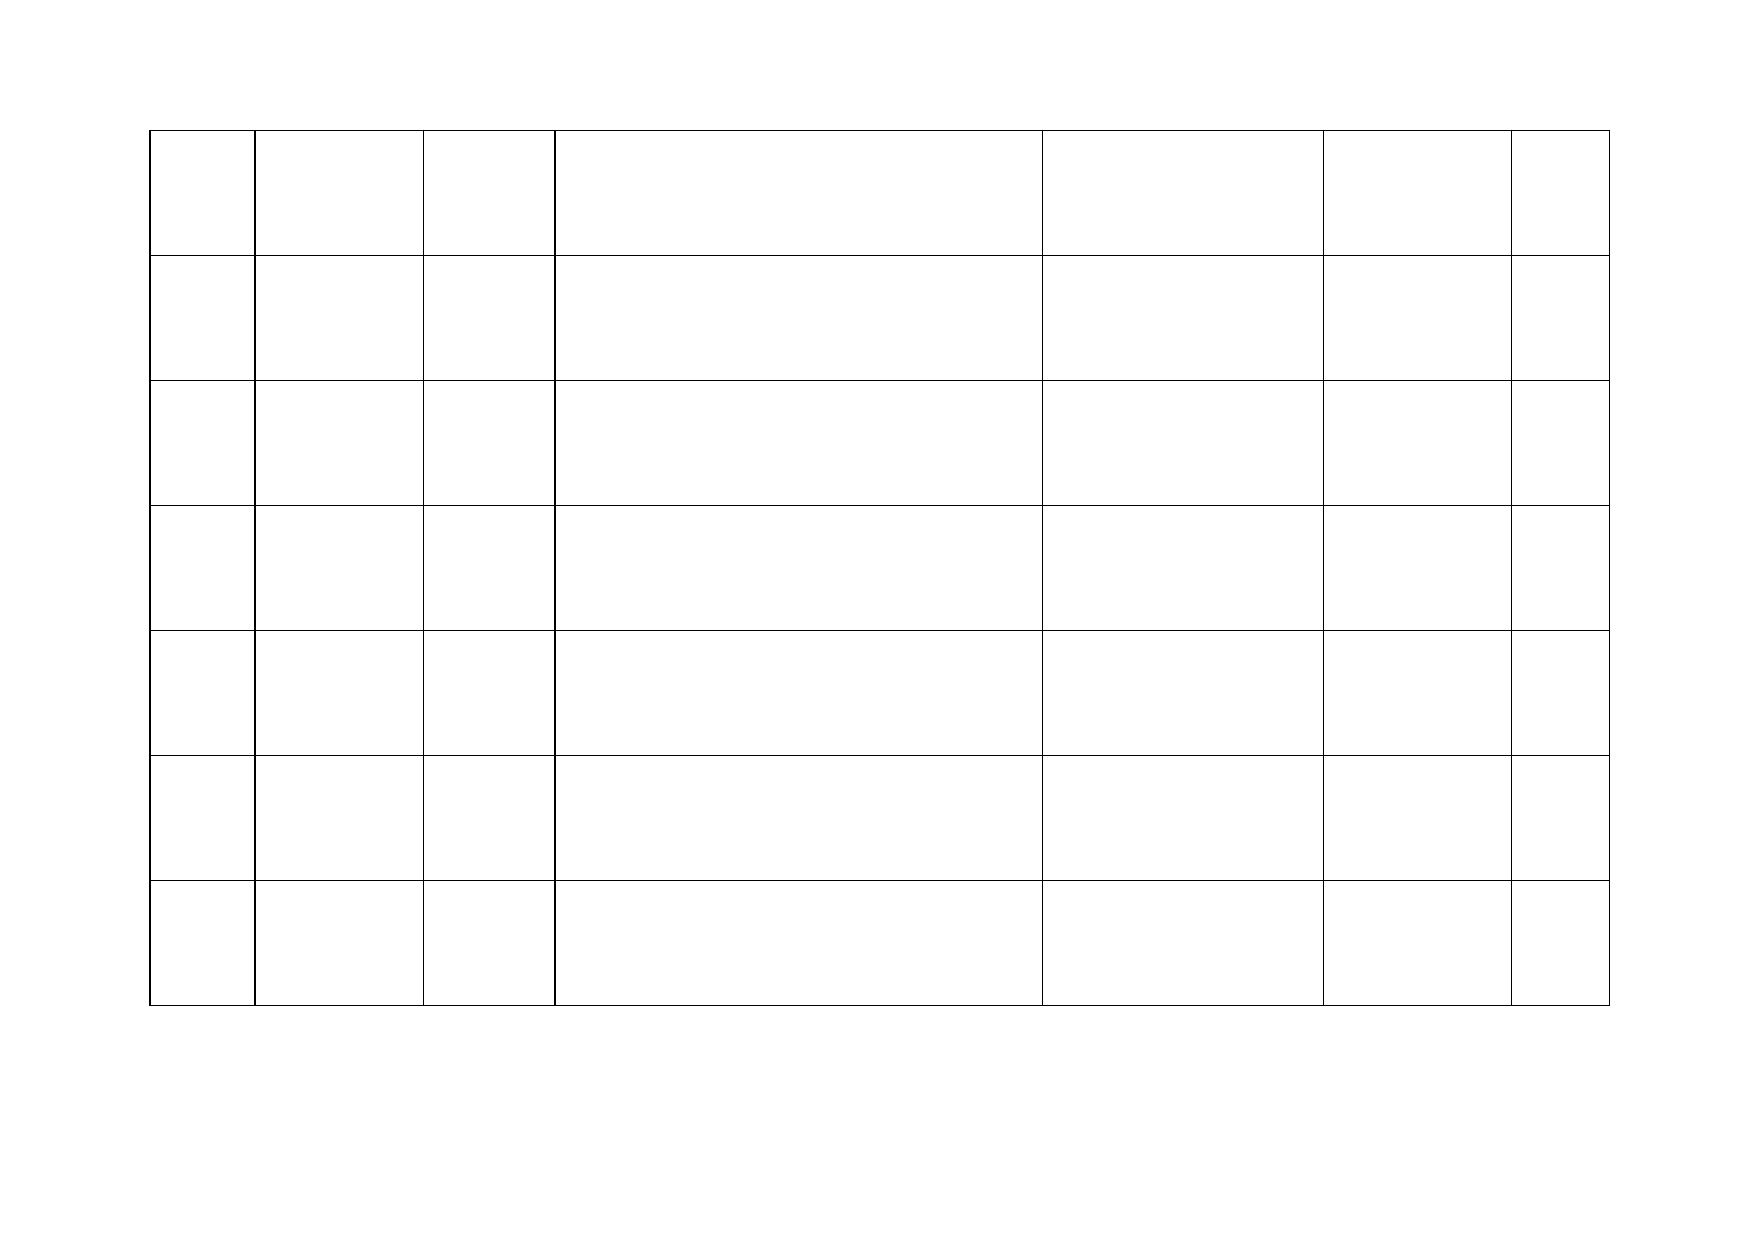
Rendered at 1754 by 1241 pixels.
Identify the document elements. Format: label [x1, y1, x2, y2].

table_cell [556, 131, 1042, 254]
table_cell [151, 881, 254, 1004]
table_cell [424, 256, 554, 379]
table_cell [256, 756, 423, 879]
table_cell [1324, 256, 1511, 379]
table_cell [151, 381, 254, 504]
table_cell [1324, 631, 1511, 754]
table_cell [1043, 756, 1323, 879]
table_cell [556, 631, 1042, 754]
table_cell [151, 256, 254, 379]
table_cell [1512, 756, 1609, 879]
table_cell [424, 881, 554, 1004]
table_cell [1324, 381, 1511, 504]
table_cell [424, 756, 554, 879]
table_cell [556, 381, 1042, 504]
table_cell [151, 631, 254, 754]
table_cell [256, 506, 423, 629]
table_cell [151, 131, 254, 254]
table_cell [1324, 756, 1511, 879]
table_cell [1512, 506, 1609, 629]
table_cell [256, 881, 423, 1004]
table_cell [256, 381, 423, 504]
table_cell [256, 631, 423, 754]
table_cell [1324, 506, 1511, 629]
table_cell [1512, 881, 1609, 1004]
table_cell [424, 381, 554, 504]
table_cell [424, 131, 554, 254]
table_cell [556, 256, 1042, 379]
table_cell [1512, 381, 1609, 504]
table_cell [151, 756, 254, 879]
table_cell [1043, 506, 1323, 629]
table_cell [1512, 131, 1609, 254]
table_cell [556, 881, 1042, 1004]
table_cell [424, 506, 554, 629]
table_cell [1512, 631, 1609, 754]
table_cell [1324, 131, 1511, 254]
table_cell [556, 756, 1042, 879]
table_cell [256, 131, 423, 254]
table_cell [556, 506, 1042, 629]
table_cell [256, 256, 423, 379]
table_cell [424, 631, 554, 754]
table_cell [151, 506, 254, 629]
table_cell [1043, 131, 1323, 254]
table_cell [1512, 256, 1609, 379]
table_cell [1043, 881, 1323, 1004]
table_cell [1043, 631, 1323, 754]
table_cell [1043, 381, 1323, 504]
table_cell [1324, 881, 1511, 1004]
table_cell [1043, 256, 1323, 379]
